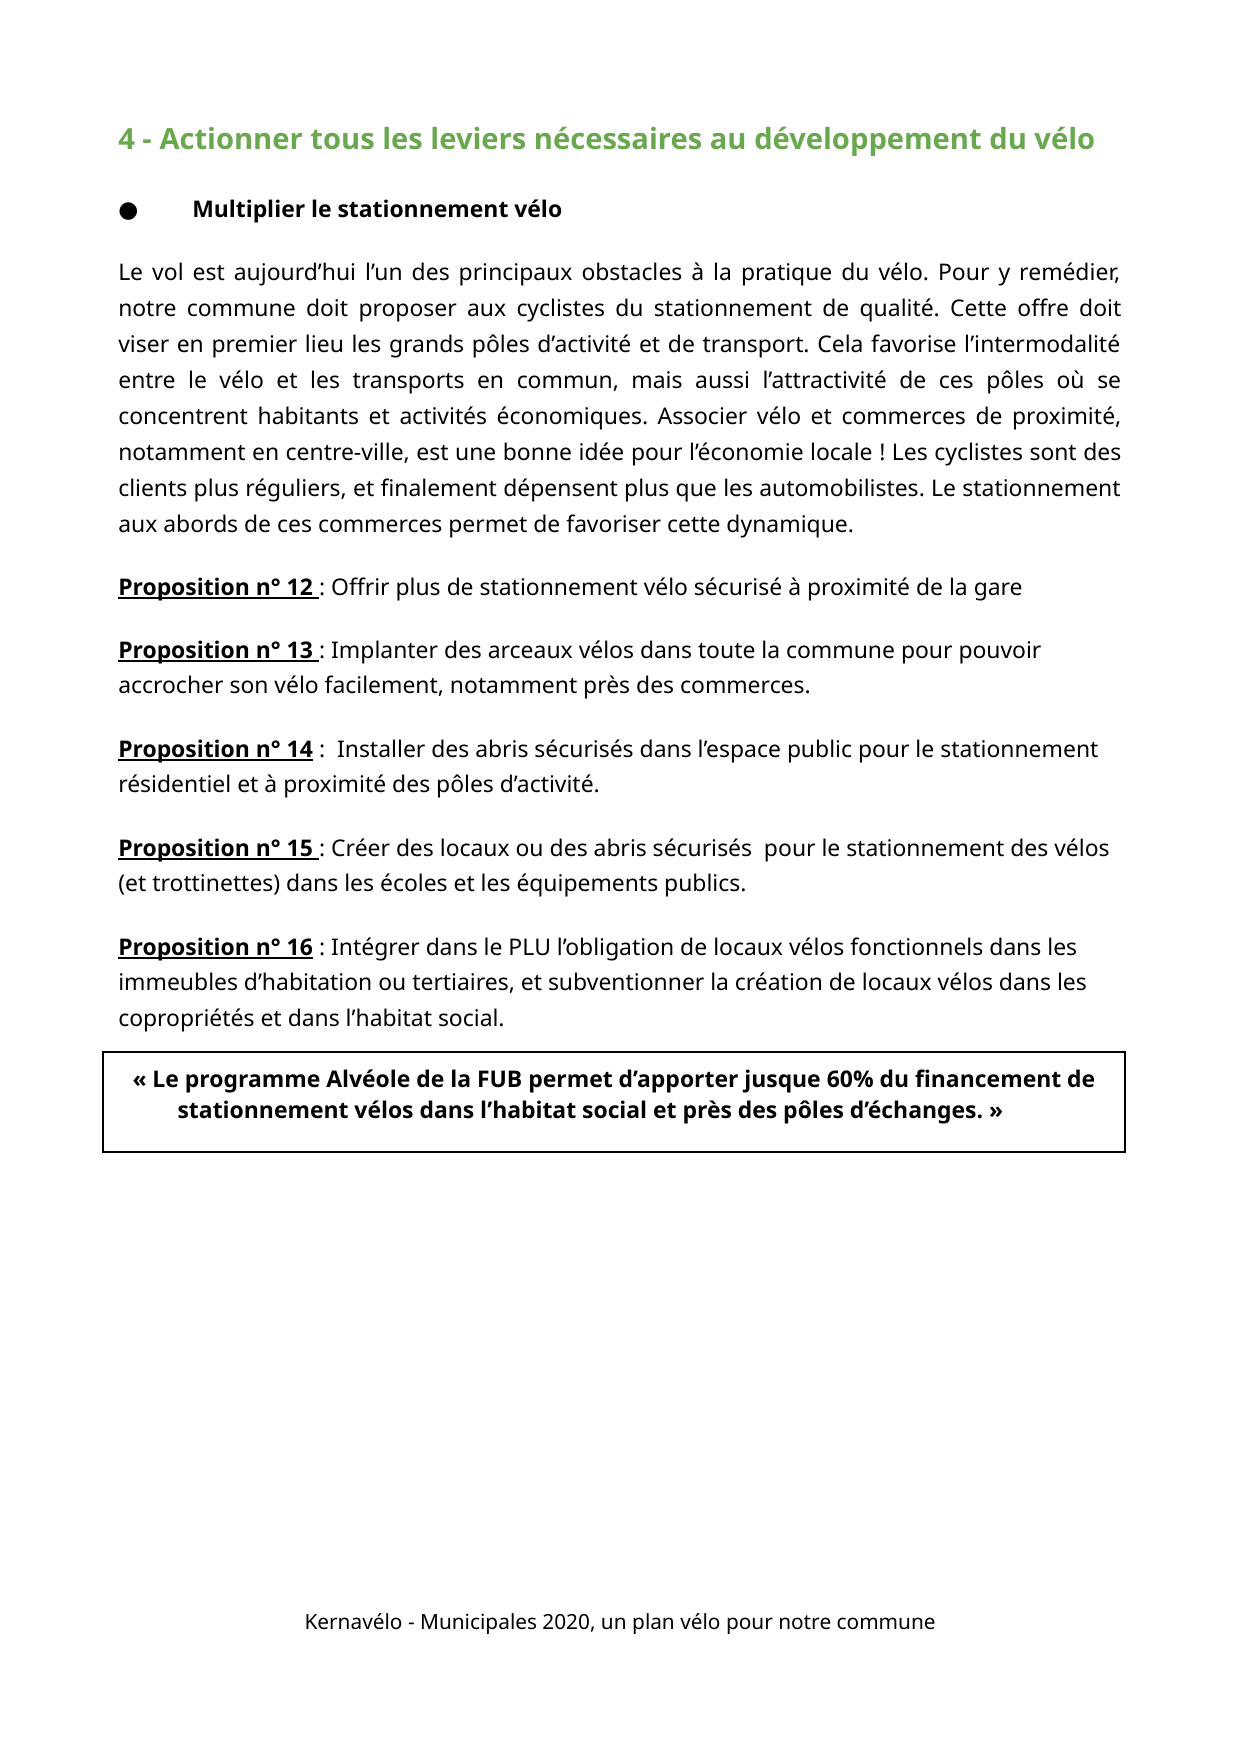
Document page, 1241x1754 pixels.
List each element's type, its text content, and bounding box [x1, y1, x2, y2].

text Proposition n° 14 : Installer des abris sécurisés dans l’espace public pour le stationnement résidentiel et à proximité des pôles d’activité. [118, 732, 1122, 800]
text Proposition n° 13 : Implanter des arceaux vélos dans toute la commune pour pouvoir accrocher son vélo facilement, notamment près des commerces. [118, 633, 1122, 701]
subtitle 4 - Actionner tous les leviers nécessaires au développement du vélo [118, 118, 1122, 158]
subtitle Multiplier le stationnement vélo [118, 193, 1122, 224]
text Proposition n° 16 : Intégrer dans le PLU l’obligation de locaux vélos fonctionnels dans les immeubles d’habitation ou tertiaires, et subventionner la création de locaux vélos dans les copropriétés et dans l’habitat social. [118, 930, 1122, 1033]
subtitle Le vol est aujourd’hui l’un des principaux obstacles à la pratique du vélo. Pour y remédier, notre commune doit proposer aux cyclistes du stationnement de qualité. Cette offre doit viser en premier lieu les grands pôles d’activité et de transport. Cela favorise l’intermodalité entre le vélo et les transports en commun, mais aussi l’attractivité de ces pôles où se concentrent habitants et activités économiques. Associer vélo et commerces de proximité, notamment en centre-ville, est une bonne idée pour l’économie locale ! Les cyclistes sont des clients plus réguliers, et finalement dépensent plus que les automobilistes. Le stationnement aux abords de ces commerces permet de favoriser cette dynamique. [118, 256, 1122, 539]
table_header « Le programme Alvéole de la FUB permet d’apporter jusque 60% du financement de stationnement vélos dans l’habitat social et près des pôles d’échanges. » [104, 1053, 1124, 1151]
text Proposition n° 15 : Créer des locaux ou des abris sécurisés pour le stationnement des vélos (et trottinettes) dans les écoles et les équipements publics. [118, 831, 1122, 899]
text Proposition n° 12 : Offrir plus de stationnement vélo sécurisé à proximité de la gare [118, 571, 1122, 602]
